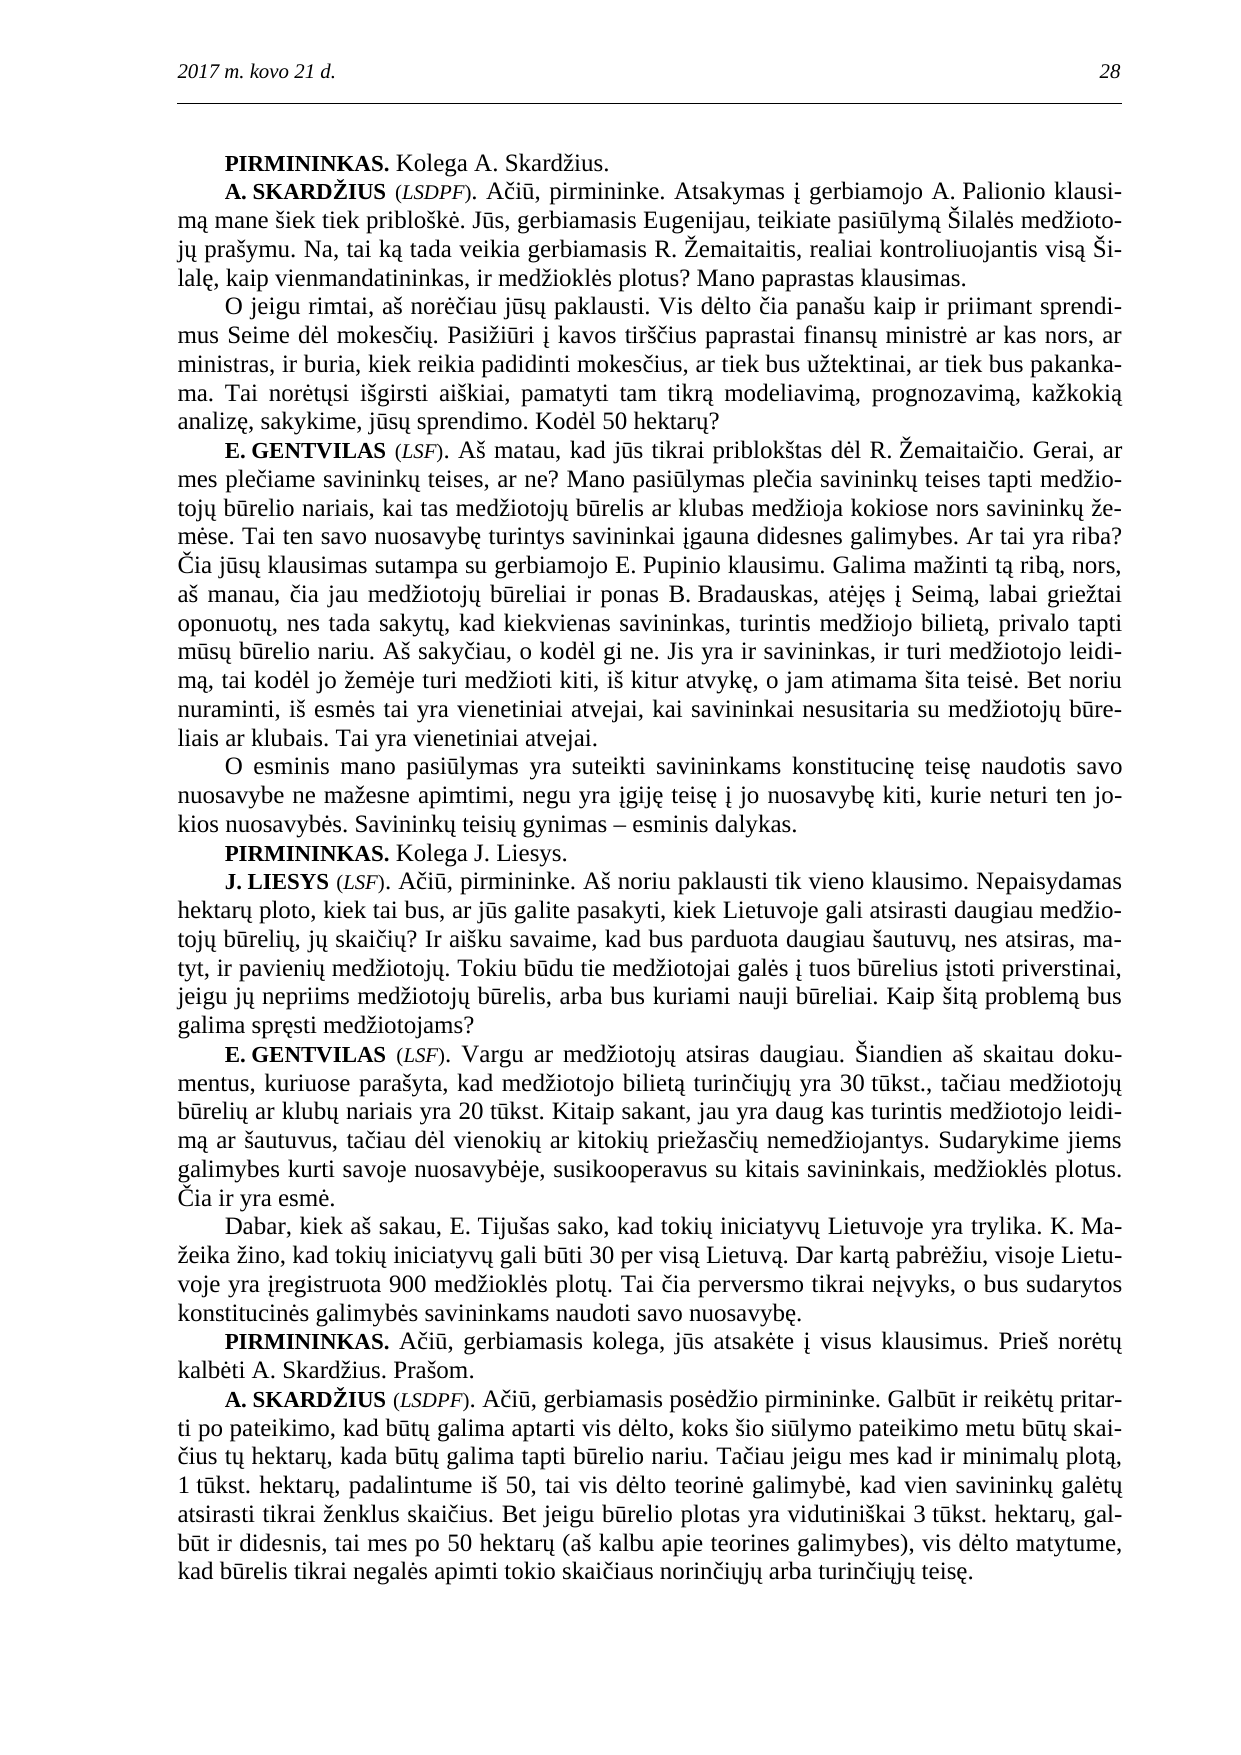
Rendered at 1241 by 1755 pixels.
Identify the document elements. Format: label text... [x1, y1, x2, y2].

text J. LIESYS (LSF). Ačiū, pir­mi­nin­ke. Aš no­riu pa­klaus­ti tik vie­no klau­si­mo. Ne­pai­sydamas hek­ta­rų plo­to, kiek tai bus, ar jūs ga­li­te pa­sa­ky­ti, kiek Lie­tu­vo­je ga­li at­si­ras­ti dau­giau me­džio­to­jų bū­re­lių, jų skai­čių? Ir aiš­ku sa­vai­me, kad bus par­duo­ta dau­giau šau­tu­vų, nes at­si­ras, ma­tyt, ir pa­vie­nių me­džio­to­jų. To­kiu bū­du tie me­džio­to­jai ga­lės į tuos bū­re­lius įsto­ti pri­vers­ti­nai, jei­gu jų ne­pri­ims me­džio­to­jų bū­re­lis, ar­ba bus kur­iami nau­ji bū­re­liai. Kaip ši­tą pro­ble­mą bus ga­li­ma spręs­ti me­džio­to­jams? [177, 866, 1122, 1039]
text PIRMININKAS. Ko­le­ga A. Skar­džius. [177, 148, 1122, 176]
text E. GENTVILAS (LSF). Var­gu ar me­džio­to­jų at­si­ras dau­giau. Šian­dien aš skai­tau do­ku­men­tus, ku­riuo­se pa­ra­šy­ta, kad me­džio­to­jo bi­lie­tą tu­rin­čių­jų yra 30 tūkst., ta­čiau me­džio­to­jų bū­re­lių ar klu­bų na­riais yra 20 tūkst. Ki­taip sa­kant, jau yra daug kas tu­rin­tis me­džio­to­jo lei­di­mą ar šau­tu­vus, ta­čiau dėl vie­no­kių ar ki­to­kių prie­žas­čių ne­me­džio­jan­tys. Su­da­ry­ki­me jiems ga­li­my­bes kur­ti sa­vo­je nuo­sa­vy­bė­je, su­si­ko­o­pe­ra­vus su ki­tais sa­vi­nin­kais, me­džiok­lės plo­tus. Čia ir yra es­mė. [177, 1039, 1122, 1211]
text PIRMININKAS. Ačiū, ger­bia­ma­sis ko­le­ga, jūs at­sa­kė­te į vi­sus klau­si­mus. Prieš no­rė­tų kal­bė­ti A. Skar­džius. Pra­šom. [177, 1326, 1122, 1384]
text O jei­gu rim­tai, aš no­rė­čiau jū­sų pa­klaus­ti. Vis dėl­to čia pa­na­šu kaip ir pri­imant spren­di­mus Sei­me dėl mo­kes­čių. Pa­si­žiū­ri į ka­vos tirš­čius pa­pras­tai fi­nan­sų mi­nist­rė ar kas nors, ar mi­nist­ras, ir bu­ria, kiek rei­kia pa­di­din­ti mo­kes­čius, ar tiek bus už­tek­ti­nai, ar tiek bus pa­kan­ka­ma. Tai no­rė­tų­si iš­girs­ti aiš­kiai, pa­ma­ty­ti tam tik­rą mo­de­lia­vi­mą, prog­no­za­vi­mą, kaž­ko­kią ana­li­zę, sa­ky­ki­me, jū­sų spren­di­mo. Ko­dėl 50 hek­ta­rų? [177, 291, 1122, 435]
text O es­mi­nis ma­no pa­siū­ly­mas yra su­teik­ti sa­vi­nin­kams kon­sti­tu­ci­nę tei­sę nau­do­tis sa­vo nuo­sa­vy­be ne ma­žes­ne ap­im­ti­mi, ne­gu yra įgi­ję tei­sę į jo nuo­sa­vy­bę ki­ti, ku­rie ne­tu­ri ten jo­kios nuo­sa­vy­bės. Sa­vi­nin­kų tei­sių gy­ni­mas – es­mi­nis da­ly­kas. [177, 751, 1122, 838]
text A. SKARDŽIUS (LSDPF). Ačiū, pir­mi­nin­ke. At­sa­ky­mas į ger­bia­mo­jo A. Pa­lio­nio klau­si­mą ma­ne šiek tiek pri­bloš­kė. Jūs, ger­bia­ma­sis Eu­ge­ni­jau, tei­kia­te pa­siū­ly­mą Ši­la­lės me­džio­to­jų pra­šy­mu. Na, tai ką ta­da vei­kia ger­bia­ma­sis R. Že­mai­tai­tis, re­a­liai kon­tro­liuo­jan­tis vi­są Ši­la­lę, kaip vien­man­da­ti­nin­kas, ir me­džiok­lės plo­tus? Ma­no pa­pras­tas klau­si­mas. [177, 176, 1122, 291]
text A. SKARDŽIUS (LSDPF). Ačiū, ger­bia­ma­sis po­sė­džio pir­mi­nin­ke. Gal­būt ir rei­kė­tų pri­tar­ti po pa­tei­ki­mo, kad bū­tų ga­li­ma ap­tar­ti vis dėl­to, koks šio siū­ly­mo pa­tei­ki­mo me­tu bū­tų skai­čius tų hek­ta­rų, ka­da bū­tų ga­li­ma tap­ti bū­re­lio na­riu. Ta­čiau jei­gu mes kad ir mi­ni­ma­lų plo­tą, 1 tūkst. hek­ta­rų, pa­da­lin­tu­me iš 50, tai vis dėl­to te­ori­nė ga­li­my­bė, kad vien sa­vi­nin­kų ga­lė­tų at­si­ras­ti tik­rai žen­klus skai­čius. Bet jei­gu bū­re­lio plo­tas yra vi­du­ti­niš­kai 3 tūkst. hek­ta­rų, gal­būt ir di­des­nis, tai mes po 50 hek­ta­rų (aš kal­bu apie te­ori­nes ga­li­my­bes), vis dėl­to ma­ty­tu­me, kad bū­re­lis tik­rai ne­ga­lės ap­im­ti to­kio skai­čiaus no­rin­čių­jų ar­ba tu­rin­čių­jų tei­sę. [177, 1384, 1122, 1585]
text E. GENTVILAS (LSF). Aš ma­tau, kad jūs tik­rai pri­blokš­tas dėl R. Že­mai­tai­čio. Ge­rai, ar mes ple­čia­me sa­vi­nin­kų tei­ses, ar ne? Ma­no pa­siū­ly­mas ple­čia sa­vi­nin­kų tei­ses tap­ti me­džio­to­jų bū­re­lio na­riais, kai tas me­džio­to­jų bū­re­lis ar klu­bas me­džio­ja ko­kio­se nors sa­vi­nin­kų že­mė­se. Tai ten sa­vo nuo­sa­vy­bę tu­rin­tys sa­vi­nin­kai įgau­na di­des­nes ga­li­my­bes. Ar tai yra ri­ba? Čia jū­sų klau­si­mas su­tam­pa su ger­bia­mo­jo E. Pu­pi­nio klau­si­mu. Ga­li­ma ma­žin­ti tą ri­bą, nors, aš ma­nau, čia jau me­džio­to­jų bū­re­liai ir po­nas B. Bra­daus­kas, at­ėjęs į Sei­mą, la­bai griež­tai opo­nuo­tų, nes ta­da sa­ky­tų, kad kiek­vie­nas sa­vi­nin­kas, tu­rin­tis me­džio­jo bi­lie­tą, pri­va­lo tap­ti mū­sų bū­re­lio na­riu. Aš sa­ky­čiau, o ko­dėl gi ne. Jis yra ir sa­vi­nin­kas, ir tu­ri me­džio­to­jo lei­di­mą, tai ko­dėl jo že­mė­je tu­ri me­džio­ti ki­ti, iš ki­tur at­vy­kę, o jam at­ima­ma ši­ta tei­sė. Bet no­riu nu­ra­min­ti, iš es­mės tai yra vie­ne­ti­niai at­ve­jai, kai sa­vi­nin­kai ne­su­si­ta­ria su me­džio­to­jų bū­re­liais ar klu­bais. Tai yra vie­ne­ti­niai at­ve­jai. [177, 435, 1122, 751]
text Da­bar, kiek aš sa­kau, E. Ti­ju­šas sa­ko, kad to­kių ini­cia­ty­vų Lie­tu­vo­je yra try­li­ka. K. Ma­žei­ka ži­no, kad to­kių ini­cia­ty­vų ga­li bū­ti 30 per vi­są Lie­tu­vą. Dar kar­tą pa­brė­žiu, vi­so­je Lie­tu­vo­je yra įre­gist­ruo­ta 900 me­džiok­lės plo­tų. Tai čia per­ver­smo tik­rai ne­įvyks, o bus su­da­ry­tos kon­sti­tu­ci­nės ga­li­my­bės sa­vi­nin­kams nau­do­ti sa­vo nuo­sa­vy­bę. [177, 1211, 1122, 1326]
text PIRMININKAS. Ko­le­ga J. Lie­sys. [177, 838, 1122, 866]
